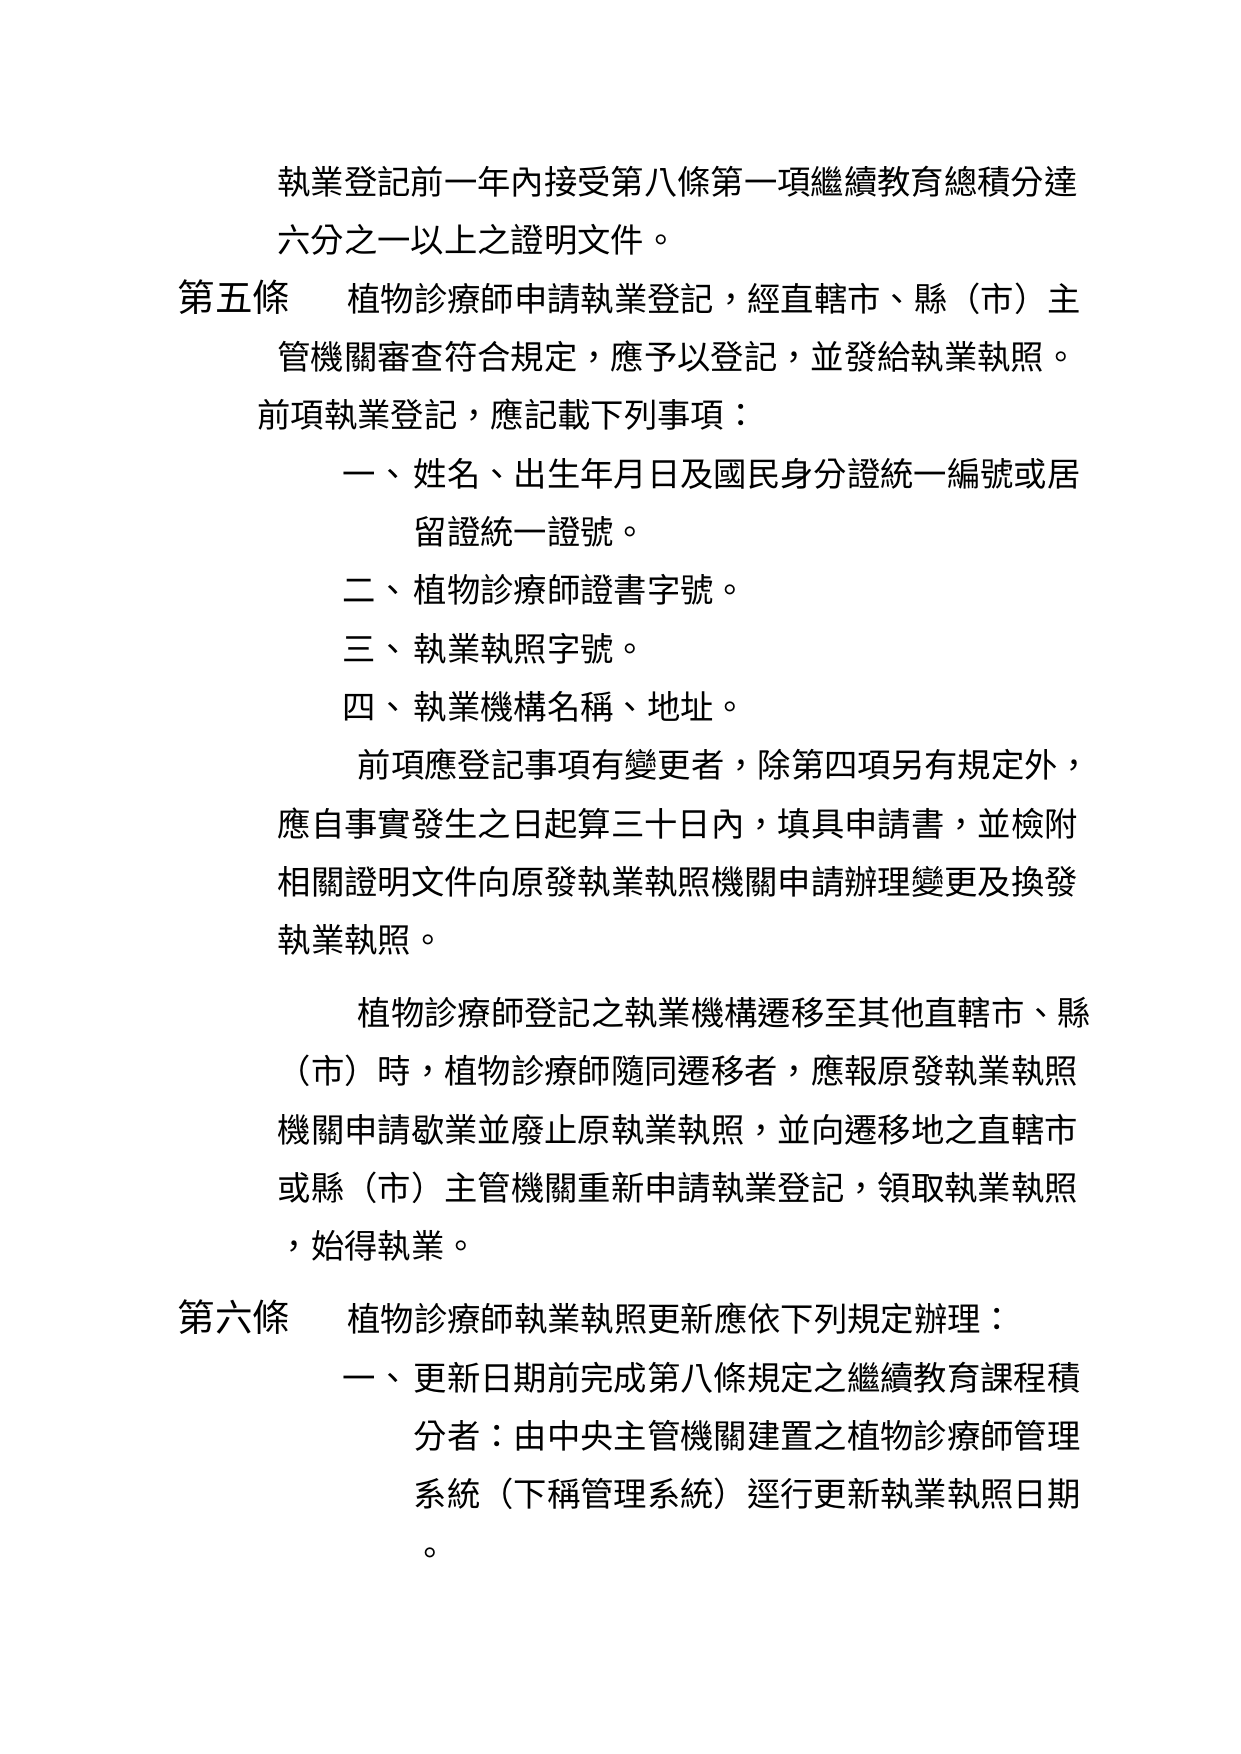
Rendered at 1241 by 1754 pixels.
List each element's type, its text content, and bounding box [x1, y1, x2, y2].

list 執業執照字號。 [343, 614, 1093, 673]
list 執業登記前一年內接受第八條第一項繼續教育總積分達六分之一以上之證明文件。 [177, 148, 1093, 264]
text 前項應登記事項有變更者，除第四項另有規定外，應自事實發生之日起算三十日內，填具申請書，並檢附相關證明文件向原發執業執照機關申請辦理變更及換發執業執照。 [278, 731, 1093, 964]
list 植物診療師申請執業登記，經直轄市、縣（市）主管機關審查符合規定，應予以登記，並發給執業執照。 [177, 264, 1093, 381]
list 執業機構名稱、地址。 [343, 673, 1093, 731]
text 植物診療師登記之執業機構遷移至其他直轄市、縣（市）時，植物診療師隨同遷移者，應報原發執業執照機關申請歇業並廢止原執業執照，並向遷移地之直轄市或縣（市）主管機關重新申請執業登記，領取執業執照 ，始得執業。 [278, 979, 1093, 1271]
text 前項執業登記，應記載下列事項： [177, 381, 1093, 439]
list 姓名、出生年月日及國民身分證統一編號或居留證統一證號。 [343, 439, 1093, 556]
list 植物診療師證書字號。 [343, 556, 1093, 614]
list 更新日期前完成第八條規定之繼續教育課程積分者：由中央主管機關建置之植物診療師管理系統（下稱管理系統）逕行更新執業執照日期 。 [343, 1343, 1093, 1577]
list 植物診療師執業執照更新應依下列規定辦理： [177, 1285, 1093, 1343]
